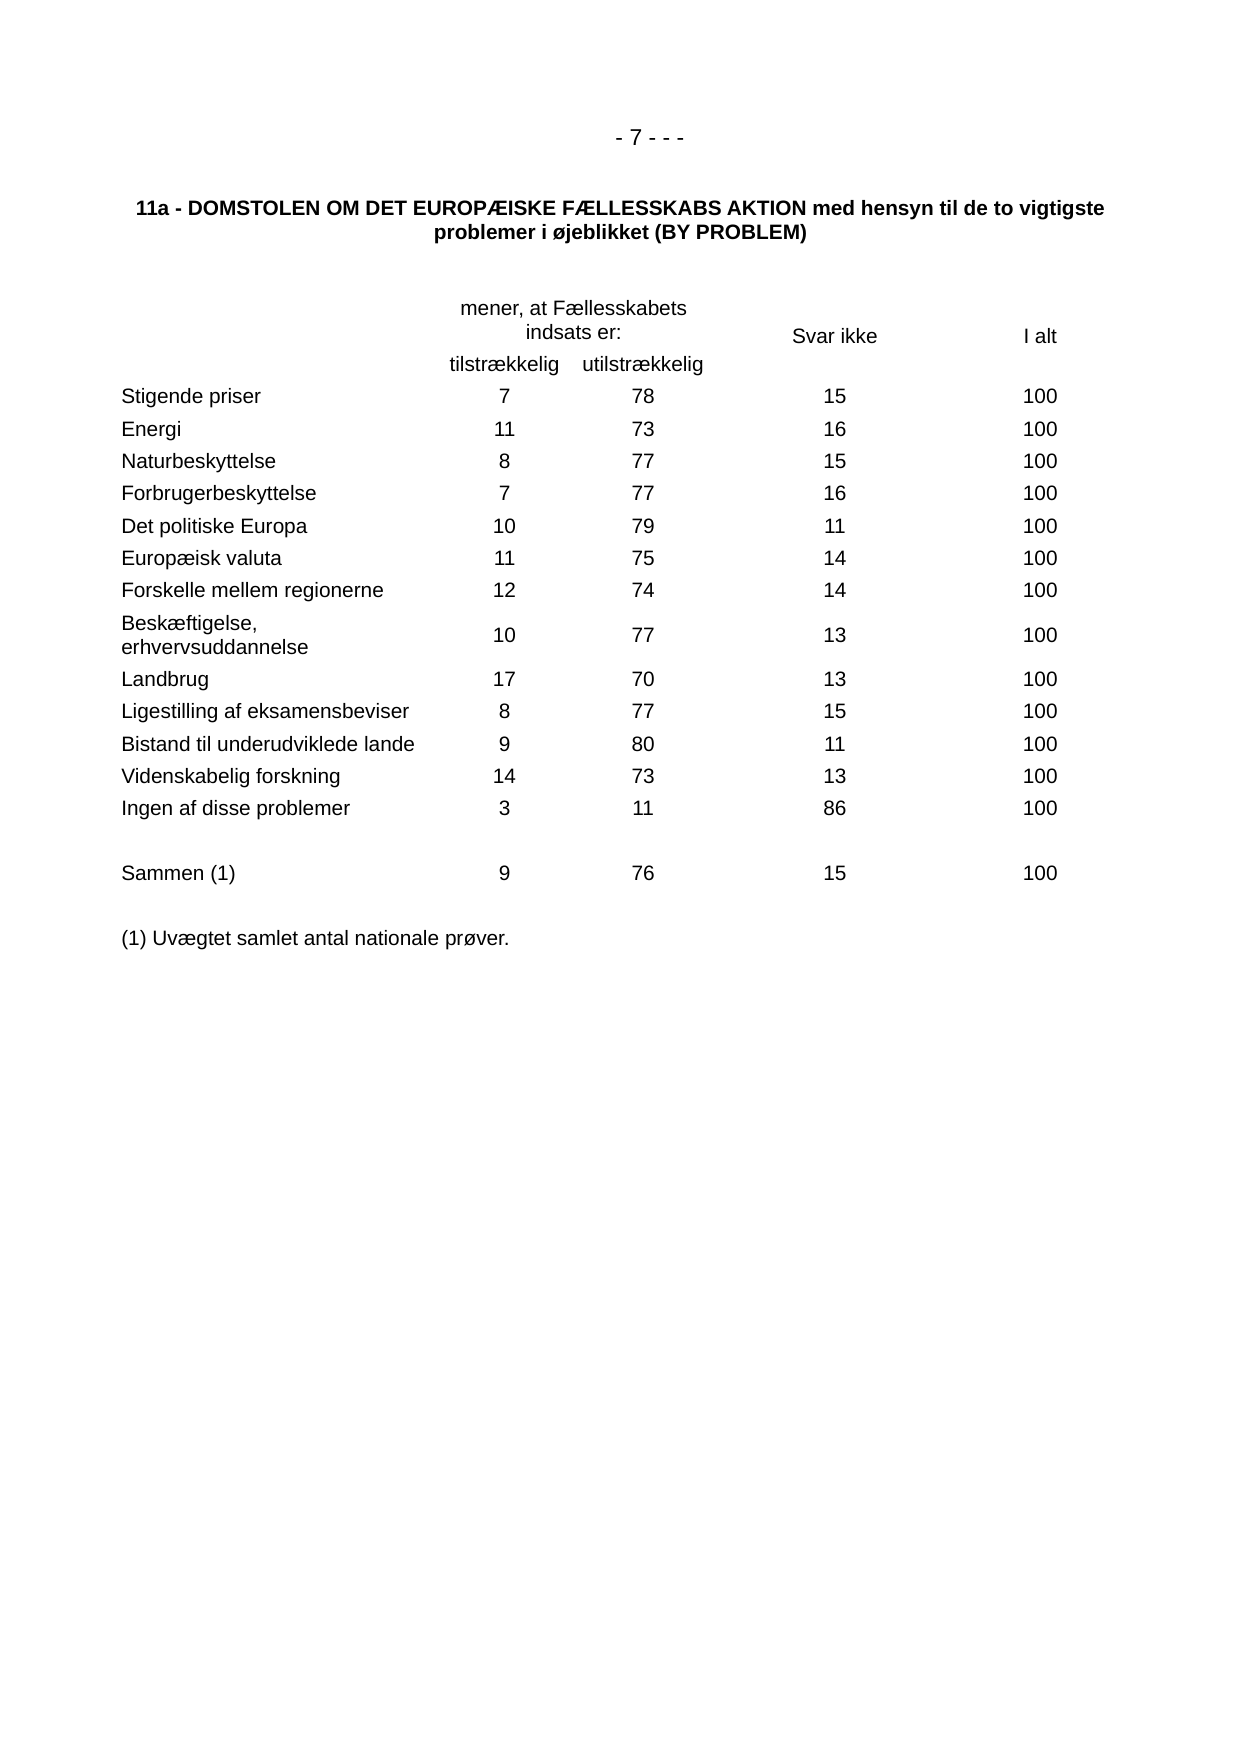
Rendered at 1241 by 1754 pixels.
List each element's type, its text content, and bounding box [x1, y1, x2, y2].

table_cell 86 [712, 792, 957, 824]
table_cell 100 [957, 792, 1123, 824]
table_cell 15 [712, 695, 957, 727]
table_cell utilstrækkelig [574, 348, 712, 380]
table_cell [118, 824, 435, 857]
table_cell 15 [712, 857, 957, 889]
table_cell 74 [574, 574, 712, 607]
table_cell 70 [574, 663, 712, 695]
table_cell 100 [957, 663, 1123, 695]
table_cell [118, 889, 435, 922]
table_cell 17 [435, 663, 573, 695]
table_cell Landbrug [118, 663, 435, 695]
table_cell 100 [957, 380, 1123, 412]
table_cell 77 [574, 695, 712, 727]
table_cell 11 [435, 542, 573, 574]
table_cell 100 [957, 509, 1123, 542]
table_cell 10 [435, 509, 573, 542]
table_cell 13 [712, 663, 957, 695]
table_cell 14 [435, 760, 573, 792]
table_cell I alt [957, 292, 1123, 380]
table_cell 14 [712, 574, 957, 607]
table_cell mener, at Fællesskabets indsats er: [435, 292, 712, 347]
table_cell 11 [435, 412, 573, 444]
table_cell 11 [574, 792, 712, 824]
table_cell 14 [712, 542, 957, 574]
table_cell [957, 889, 1123, 922]
table_cell Europæisk valuta [118, 542, 435, 574]
table_cell Svar ikke [712, 292, 957, 380]
table_cell 100 [957, 695, 1123, 727]
table_cell 9 [435, 857, 573, 889]
table_cell 80 [574, 727, 712, 759]
table_cell [712, 889, 957, 922]
table_cell Energi [118, 412, 435, 444]
table_cell [574, 889, 712, 922]
table_cell [435, 259, 573, 292]
table_cell 7 [435, 477, 573, 509]
table_cell 100 [957, 477, 1123, 509]
table_cell 12 [435, 574, 573, 607]
table_cell 100 [957, 412, 1123, 444]
table_cell 11 [712, 509, 957, 542]
table_cell 10 [435, 607, 573, 662]
table_cell Ligestilling af eksamensbeviser [118, 695, 435, 727]
table_cell 8 [435, 445, 573, 477]
table_cell Naturbeskyttelse [118, 445, 435, 477]
table_cell tilstrækkelig [435, 348, 573, 380]
table_header 11a - DOMSTOLEN OM DET EUROPÆISKE FÆLLESSKABS AKTION med hensyn til de to vigtigste problemer i øjeblikket (BY PROBLEM) [118, 180, 1123, 259]
table_cell 16 [712, 477, 957, 509]
table_cell [118, 348, 435, 380]
table_cell [118, 259, 435, 292]
table_cell [574, 824, 712, 857]
table_cell Stigende priser [118, 380, 435, 412]
table_cell 77 [574, 607, 712, 662]
table_cell 15 [712, 445, 957, 477]
table_cell 76 [574, 857, 712, 889]
table_cell Forbrugerbeskyttelse [118, 477, 435, 509]
table_cell Beskæftigelse, erhvervsuddannelse [118, 607, 435, 662]
table_cell 11 [712, 727, 957, 759]
table_cell Forskelle mellem regionerne [118, 574, 435, 607]
table_cell [435, 889, 573, 922]
table_cell [957, 259, 1123, 292]
table_cell [574, 259, 712, 292]
table_cell 9 [435, 727, 573, 759]
table_cell 100 [957, 760, 1123, 792]
table_cell 100 [957, 445, 1123, 477]
table_cell 100 [957, 607, 1123, 662]
table_cell Sammen (1) [118, 857, 435, 889]
table_cell 78 [574, 380, 712, 412]
table_cell Det politiske Europa [118, 509, 435, 542]
table_cell 3 [435, 792, 573, 824]
table_cell 15 [712, 380, 957, 412]
table_cell [957, 824, 1123, 857]
table_cell 77 [574, 477, 712, 509]
table_cell 8 [435, 695, 573, 727]
table_cell 73 [574, 760, 712, 792]
table_cell 100 [957, 542, 1123, 574]
table_cell 73 [574, 412, 712, 444]
table_cell [118, 292, 435, 347]
table_cell 16 [712, 412, 957, 444]
table_cell [712, 259, 957, 292]
table_cell Bistand til underudviklede lande [118, 727, 435, 759]
table_cell 13 [712, 760, 957, 792]
table_cell Ingen af disse problemer [118, 792, 435, 824]
table_cell Videnskabelig forskning [118, 760, 435, 792]
table_cell [712, 824, 957, 857]
table_cell [435, 824, 573, 857]
table_cell 100 [957, 727, 1123, 759]
table_cell 100 [957, 574, 1123, 607]
table_cell 77 [574, 445, 712, 477]
table_cell 100 [957, 857, 1123, 889]
table_cell 79 [574, 509, 712, 542]
table_cell 13 [712, 607, 957, 662]
table_cell (1) Uvægtet samlet antal nationale prøver. [118, 922, 1123, 954]
table_cell 7 [435, 380, 573, 412]
table_cell 75 [574, 542, 712, 574]
